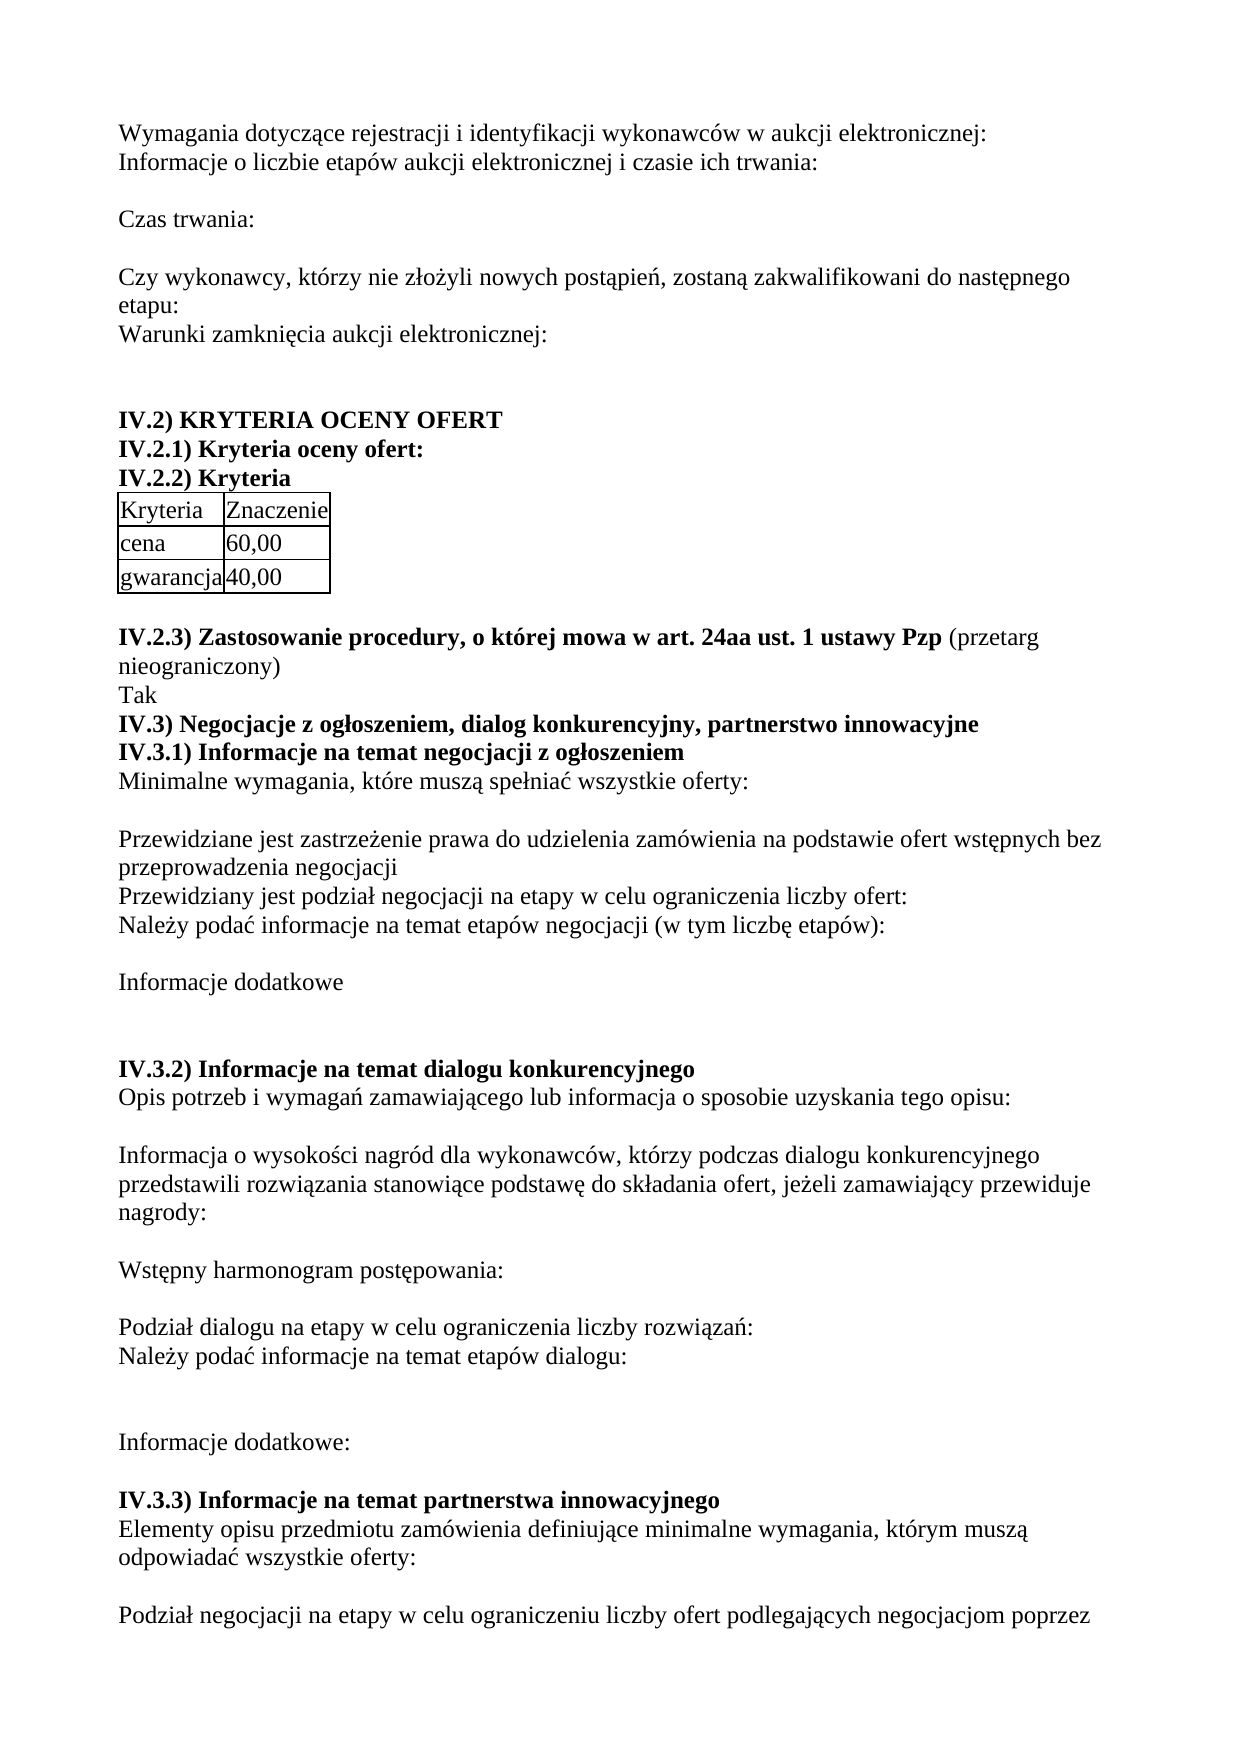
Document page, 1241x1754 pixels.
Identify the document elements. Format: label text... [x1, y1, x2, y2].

text IV.2.3) Zastosowanie procedury, o której mowa w art. 24aa ust. 1 ustawy Pzp (przetarg nieograniczony) Tak IV.3) Negocjacje z ogłoszeniem, dialog konkurencyjny, partnerstwo innowacyjne IV.3.1) Informacje na temat negocjacji z ogłoszeniem Minimalne wymagania, które muszą spełniać wszystkie oferty: Przewidziane jest zastrzeżenie prawa do udzielenia zamówienia na podstawie ofert wstępnych bez przeprowadzenia negocjacji Przewidziany jest podział negocjacji na etapy w celu ograniczenia liczby ofert: Należy podać informacje na temat etapów negocjacji (w tym liczbę etapów): Informacje dodatkowe IV.3.2) Informacje na temat dialogu konkurencyjnego Opis potrzeb i wymagań zamawiającego lub informacja o sposobie uzyskania tego opisu: Informacja o wysokości nagród dla wykonawców, którzy podczas dialogu konkurencyjnego przedstawili rozwiązania stanowiące podstawę do składania ofert, jeżeli zamawiający przewiduje nagrody: Wstępny harmonogram postępowania: Podział dialogu na etapy w celu ograniczenia liczby rozwiązań: Należy podać informacje na temat etapów dialogu: Informacje dodatkowe: IV.3.3) Informacje na temat partnerstwa innowacyjnego Elementy opisu przedmiotu zamówienia definiujące minimalne wymagania, którym muszą odpowiadać wszystkie oferty: Podział negocjacji na etapy w celu ograniczeniu liczby ofert podlegających negocjacjom poprzez [118, 594, 1122, 1629]
text Czas trwania: Czy wykonawcy, którzy nie złożyli nowych postąpień, zostaną zakwalifikowani do następnego etapu: Warunki zamknięcia aukcji elektronicznej: [118, 176, 1122, 377]
table_header Znaczenie [225, 493, 329, 525]
table_cell cena [119, 527, 223, 559]
table_cell gwarancja [119, 560, 223, 592]
text Wymagania dotyczące rejestracji i identyfikacji wykonawców w aukcji elektronicznej: Informacje o liczbie etapów aukcji elektronicznej i czasie ich trwania: [118, 118, 1122, 176]
table_header Kryteria [119, 493, 223, 525]
text IV.2) KRYTERIA OCENY OFERT IV.2.1) Kryteria oceny ofert: IV.2.2) Kryteria [118, 377, 1122, 492]
table_cell 60,00 [225, 527, 329, 559]
table_cell 40,00 [225, 560, 329, 592]
